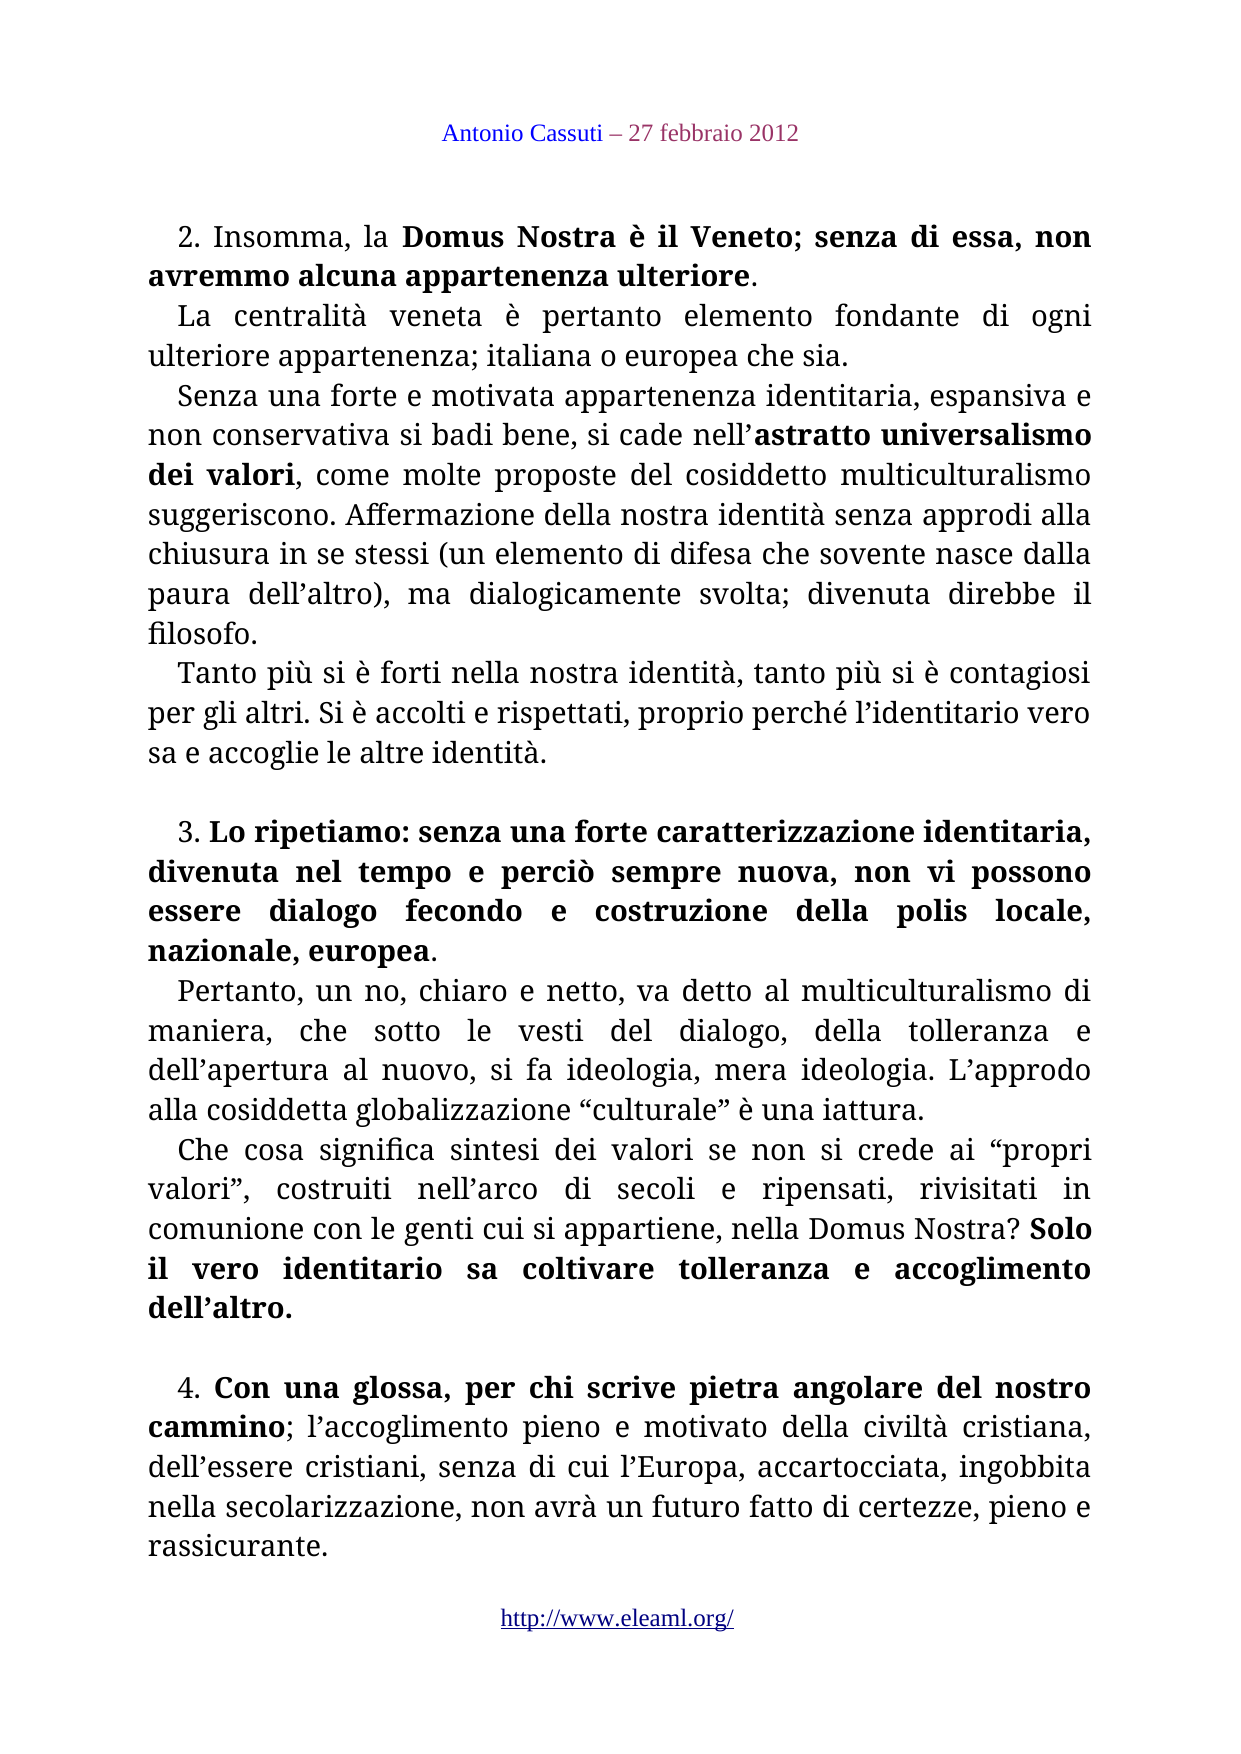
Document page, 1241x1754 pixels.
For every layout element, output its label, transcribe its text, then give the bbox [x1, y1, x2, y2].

text 3. Lo ripetiamo: senza una forte caratterizzazione identitaria, divenuta nel tempo e perciò sempre nuova, non vi possono essere dialogo fecondo e costruzione della polis locale, nazionale, europea. [148, 811, 1093, 970]
text Tanto più si è forti nella nostra identità, tanto più si è contagiosi per gli altri. Si è accolti e rispettati, proprio perché l’identitario vero sa e accoglie le altre identità. [148, 653, 1093, 772]
text La centralità veneta è pertanto elemento fondante di ogni ulteriore appartenenza; italiana o europea che sia. [148, 295, 1093, 375]
text Che cosa significa sintesi dei valori se non si crede ai “propri valori”, costruiti nell’arco di secoli e ripensati, rivisitati in comunione con le genti cui si appartiene, nella Domus Nostra? Solo il vero identitario sa coltivare tolleranza e accoglimento dell’altro. [148, 1129, 1093, 1327]
text 4. Con una glossa, per chi scrive pietra angolare del nostro cammino; l’accoglimento pieno e motivato della civiltà cristiana, dell’essere cristiani, senza di cui l’Europa, accartocciata, ingobbita nella secolarizzazione, non avrà un futuro fatto di certezze, pieno e rassicurante. [148, 1367, 1093, 1565]
text Pertanto, un no, chiaro e netto, va detto al multiculturalismo di maniera, che sotto le vesti del dialogo, della tolleranza e dell’apertura al nuovo, si fa ideologia, mera ideologia. L’approdo alla cosiddetta globalizzazione “culturale” è una iattura. [148, 970, 1093, 1129]
text Senza una forte e motivata appartenenza identitaria, espansiva e non conservativa si badi bene, si cade nell’astratto universalismo dei valori, come molte proposte del cosiddetto multiculturalismo suggeriscono. Affermazione della nostra identità senza approdi alla chiusura in se stessi (un elemento di difesa che sovente nasce dalla paura dell’altro), ma dialogicamente svolta; divenuta direbbe il filosofo. [148, 375, 1093, 653]
text 2. Insomma, la Domus Nostra è il Veneto; senza di essa, non avremmo alcuna appartenenza ulteriore. [148, 216, 1093, 295]
